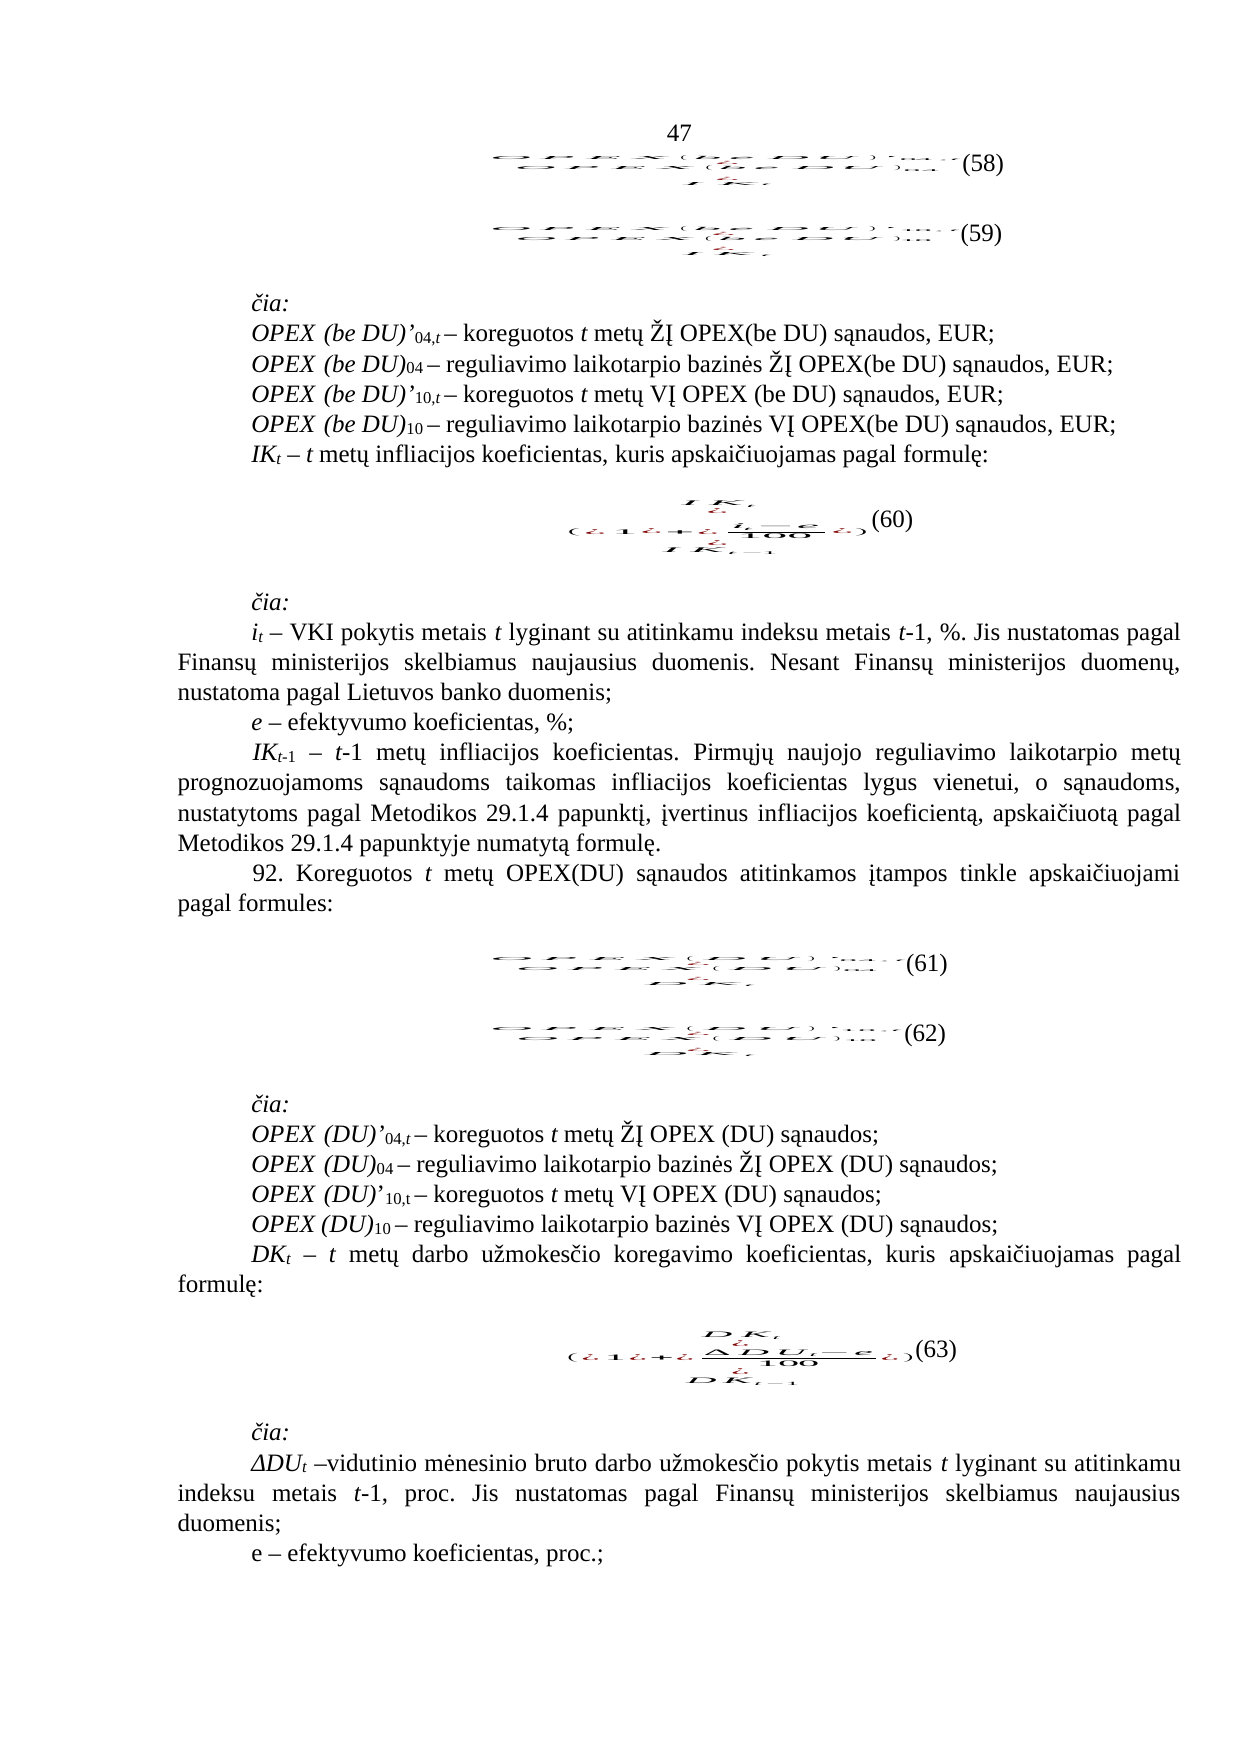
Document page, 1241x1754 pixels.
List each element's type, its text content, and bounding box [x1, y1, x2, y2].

text (60) [177, 499, 1181, 555]
text čia: [177, 288, 1181, 317]
text ΔDUt –vidutinio mėnesinio bruto darbo užmokesčio pokytis metais t lyginant su atitinkamu indeksu metais t-1, proc. Jis nustatomas pagal Finansų ministerijos skelbiamus naujausius duomenis; [177, 1448, 1181, 1537]
text it – VKI pokytis metais t lyginant su atitinkamu indeksu metais t-1, %. Jis nustatomas pagal Finansų ministerijos skelbiamus naujausius duomenis. Nesant Finansų ministerijos duomenų, nustatoma pagal Lietuvos banko duomenis; [177, 617, 1181, 706]
text (61) [177, 948, 1181, 987]
text OPEX (DU)04 – reguliavimo laikotarpio bazinės ŽĮ OPEX (DU) sąnaudos; [177, 1149, 1181, 1178]
text (58) [177, 148, 1181, 187]
text čia: [177, 1417, 1181, 1446]
text OPEX (DU)’10,t – koreguotos t metų VĮ OPEX (DU) sąnaudos; [177, 1179, 1181, 1208]
text OPEX (DU)’04,t – koreguotos t metų ŽĮ OPEX (DU) sąnaudos; [177, 1119, 1181, 1148]
text e – efektyvumo koeficientas, proc.; [177, 1538, 1181, 1567]
text (62) [177, 1018, 1181, 1057]
text OPEX (DU)10 – reguliavimo laikotarpio bazinės VĮ OPEX (DU) sąnaudos; [177, 1209, 1181, 1238]
text IKt – t metų infliacijos koeficientas, kuris apskaičiuojamas pagal formulę: [177, 439, 1181, 468]
text e – efektyvumo koeficientas, %; [177, 707, 1181, 736]
text (59) [177, 218, 1181, 257]
text OPEX (be DU)’04,t – koreguotos t metų ŽĮ OPEX(be DU) sąnaudos, EUR; [177, 318, 1181, 347]
text čia: [177, 587, 1181, 616]
text OPEX (be DU)04 – reguliavimo laikotarpio bazinės ŽĮ OPEX(be DU) sąnaudos, EUR; [177, 349, 1181, 377]
text IKt-1 – t-1 metų infliacijos koeficientas. Pirmųjų naujojo reguliavimo laikotarpio metų prognozuojamoms sąnaudoms taikomas infliacijos koeficientas lygus vienetui, o sąnaudoms, nustatytoms pagal Metodikos 29.1.4 papunktį, įvertinus infliacijos koeficientą, apskaičiuotą pagal Metodikos 29.1.4 papunktyje numatytą formulę. [177, 737, 1181, 856]
text čia: [177, 1089, 1181, 1118]
text 92. Koreguotos t metų OPEX(DU) sąnaudos atitinkamos įtampos tinkle apskaičiuojami pagal formules: [177, 858, 1181, 917]
text (63) [177, 1330, 1181, 1386]
text OPEX (be DU)’10,t – koreguotos t metų VĮ OPEX (be DU) sąnaudos, EUR; [177, 379, 1181, 407]
text OPEX (be DU)10 – reguliavimo laikotarpio bazinės VĮ OPEX(be DU) sąnaudos, EUR; [177, 409, 1181, 438]
text DKt – t metų darbo užmokesčio koregavimo koeficientas, kuris apskaičiuojamas pagal formulę: [177, 1239, 1181, 1298]
